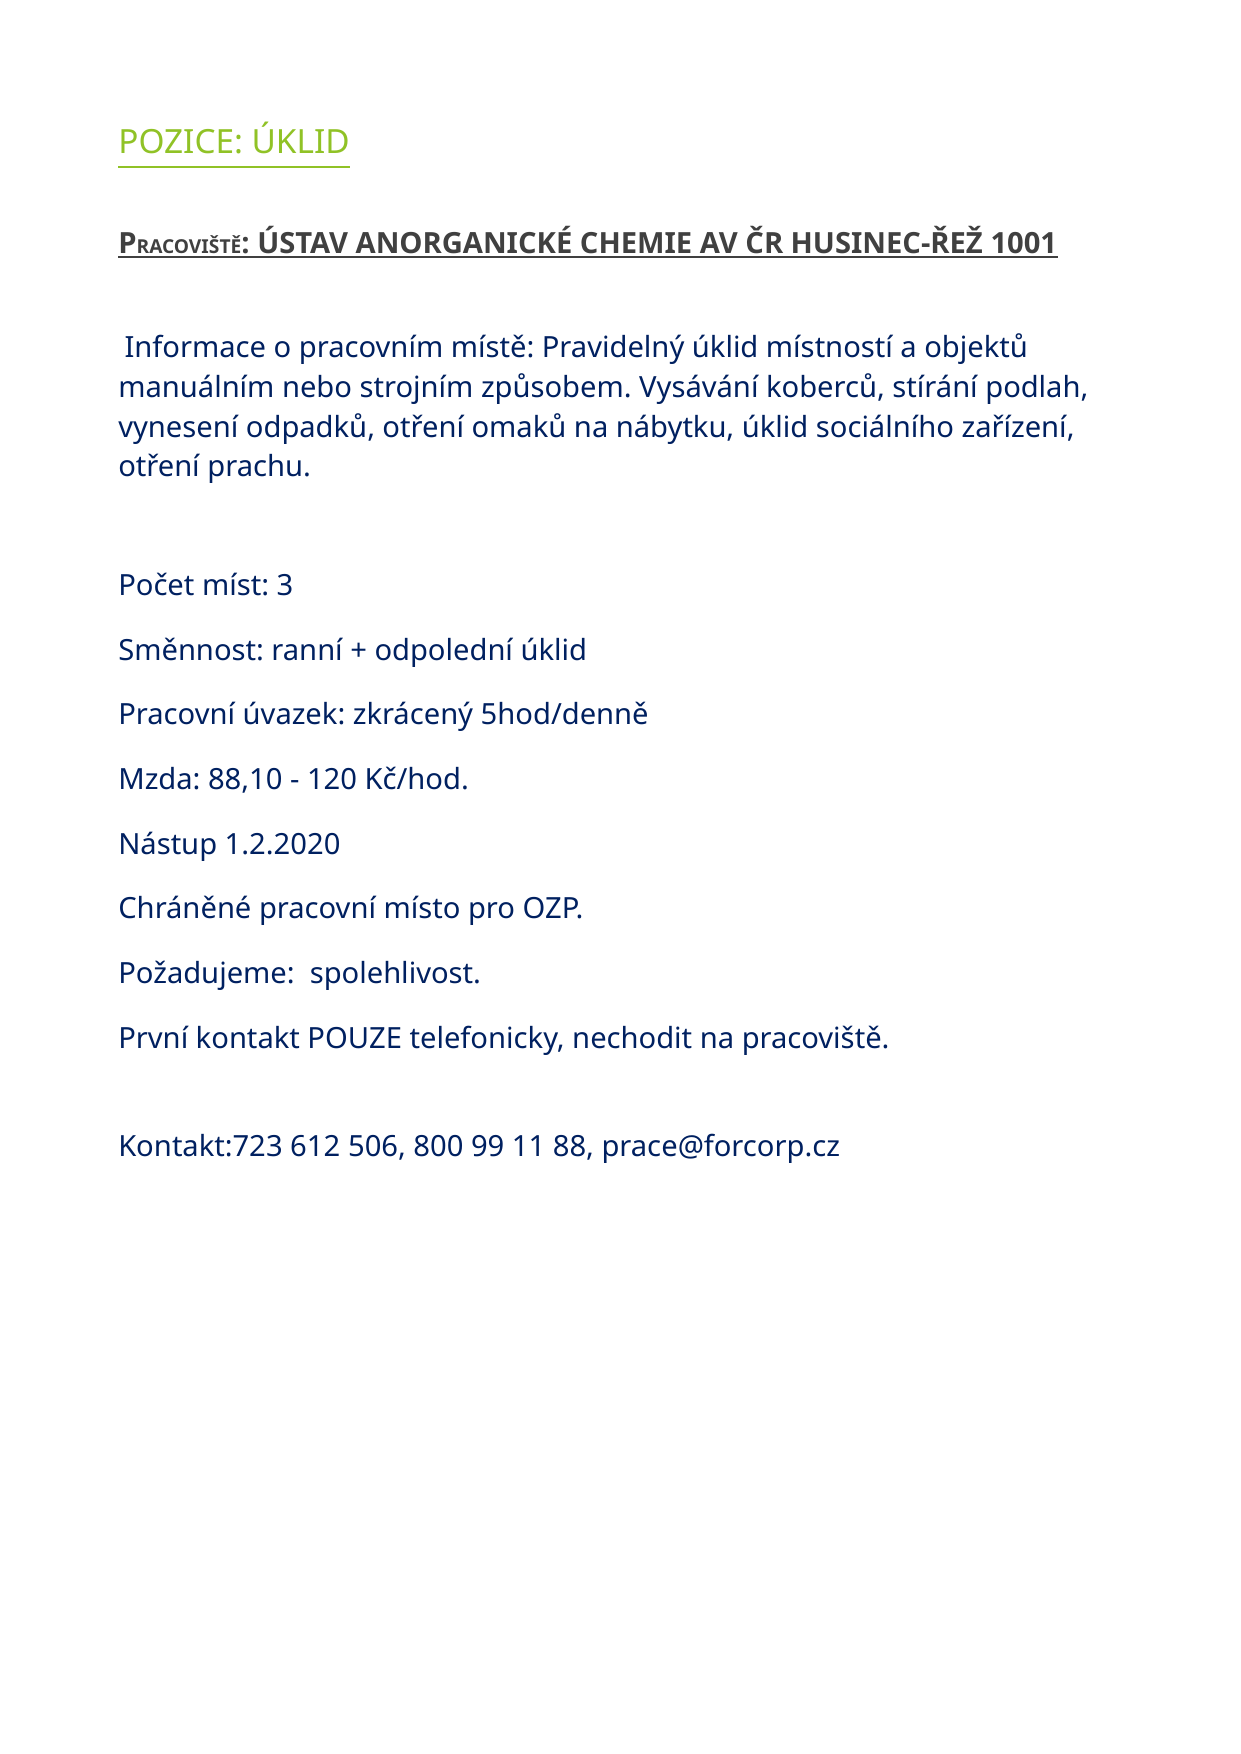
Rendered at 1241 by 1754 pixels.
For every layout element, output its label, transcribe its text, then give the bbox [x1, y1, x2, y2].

text Nástup 1.2.2020 [118, 823, 1122, 863]
text Kontakt:723 612 506, 800 99 11 88, prace@forcorp.cz [118, 1126, 1122, 1165]
text Informace o pracovním místě: Pravidelný úklid místností a objektů manuálním nebo strojním způsobem. Vysávání koberců, stírání podlah, vynesení odpadků, otření omaků na nábytku, úklid sociálního zařízení, otření prachu. [118, 327, 1122, 485]
text Požadujeme: spolehlivost. [118, 952, 1122, 992]
text Směnnost: ranní + odpolední úklid [118, 629, 1122, 668]
text POZICE: ÚKLID [118, 118, 1122, 168]
text Chráněné pracovní místo pro OZP. [118, 888, 1122, 927]
text Pracoviště: ÚSTAV ANORGANICKÉ CHEMIE AV ČR HUSINEC-ŘEŽ 1001 [118, 222, 1122, 262]
text První kontakt POUZE telefonicky, nechodit na pracoviště. [118, 1017, 1122, 1057]
text Mzda: 88,10 - 120 Kč/hod. [118, 758, 1122, 798]
text Počet míst: 3 [118, 564, 1122, 604]
text Pracovní úvazek: zkrácený 5hod/denně [118, 693, 1122, 733]
